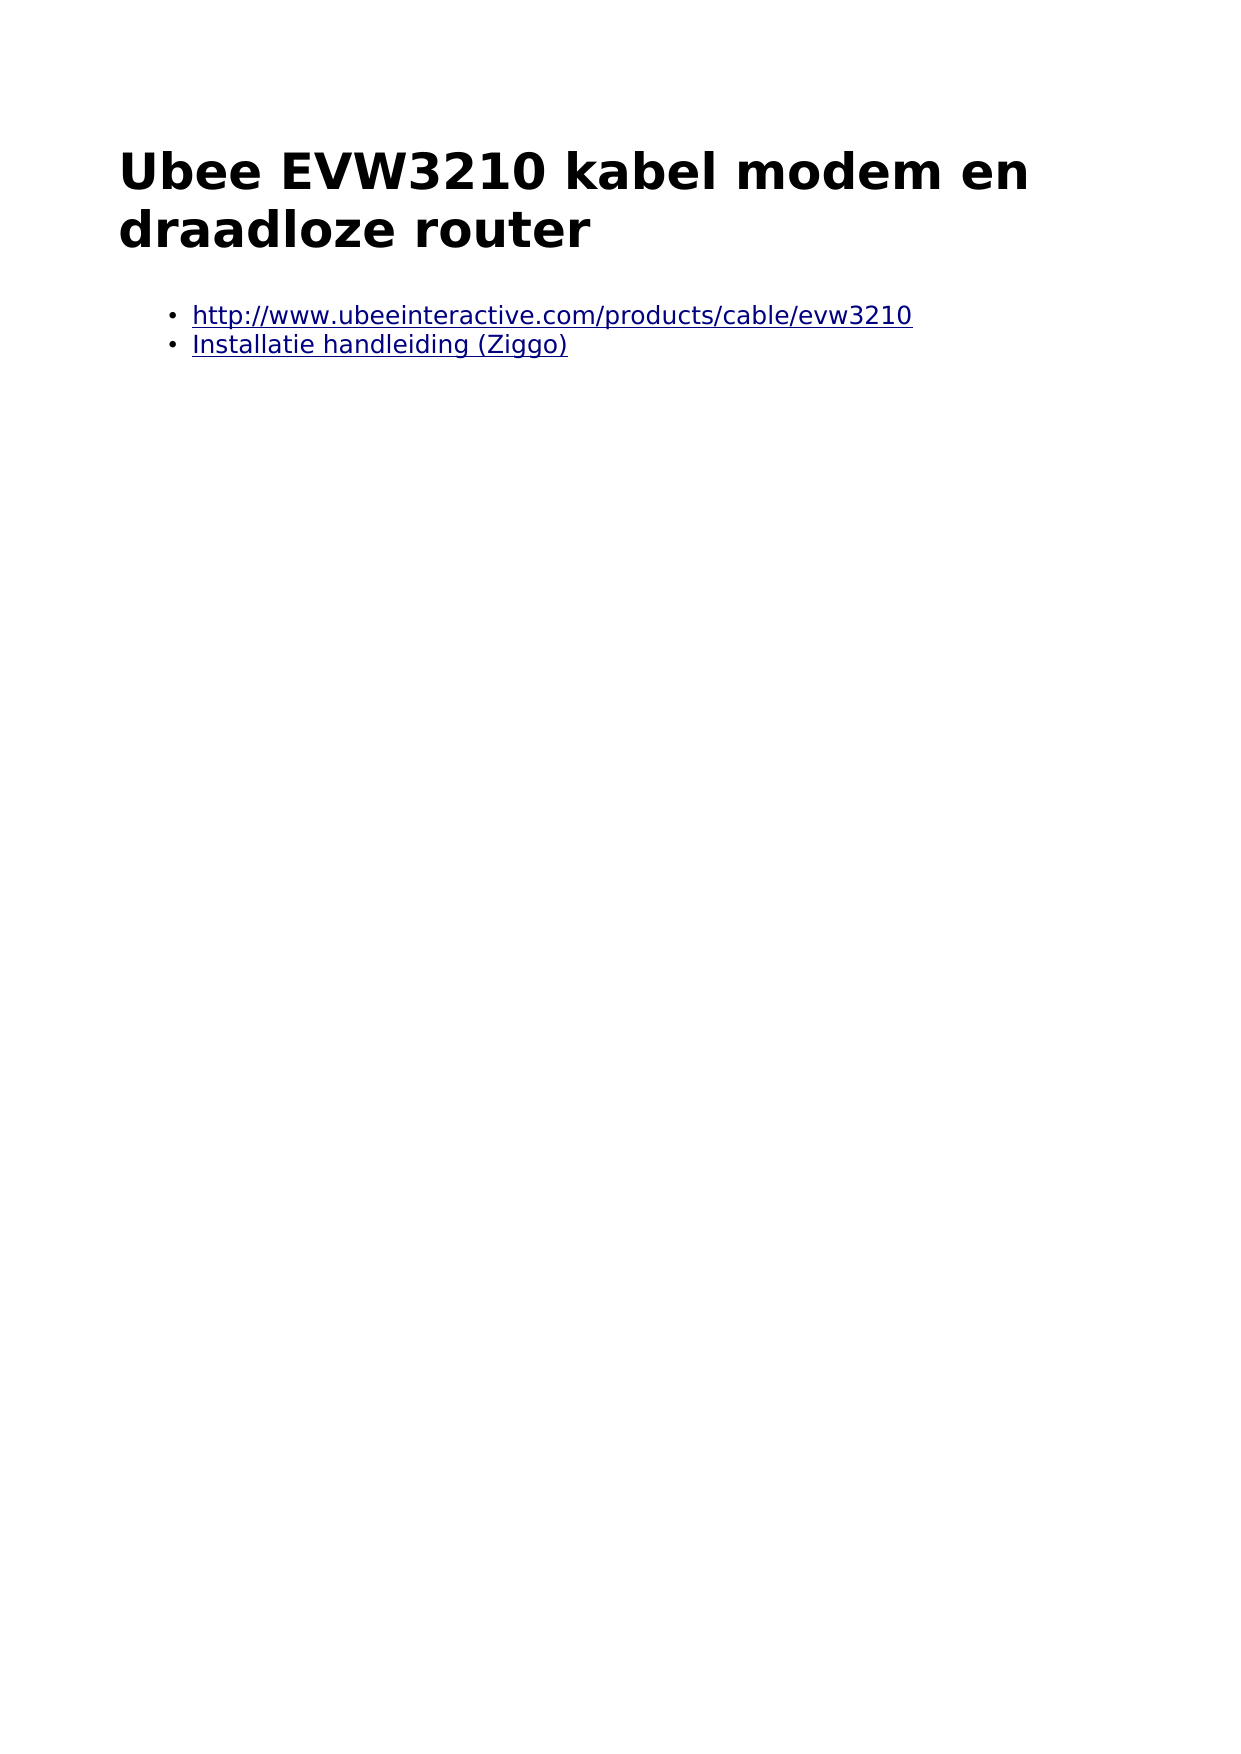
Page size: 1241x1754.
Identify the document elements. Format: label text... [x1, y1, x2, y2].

list http://www.ubeeinteractive.com/products/cable/evw3210 [177, 302, 1122, 331]
subtitle Ubee EVW3210 kabel modem en draadloze router [118, 143, 1122, 259]
list Installatie handleiding (Ziggo) [177, 331, 1122, 360]
